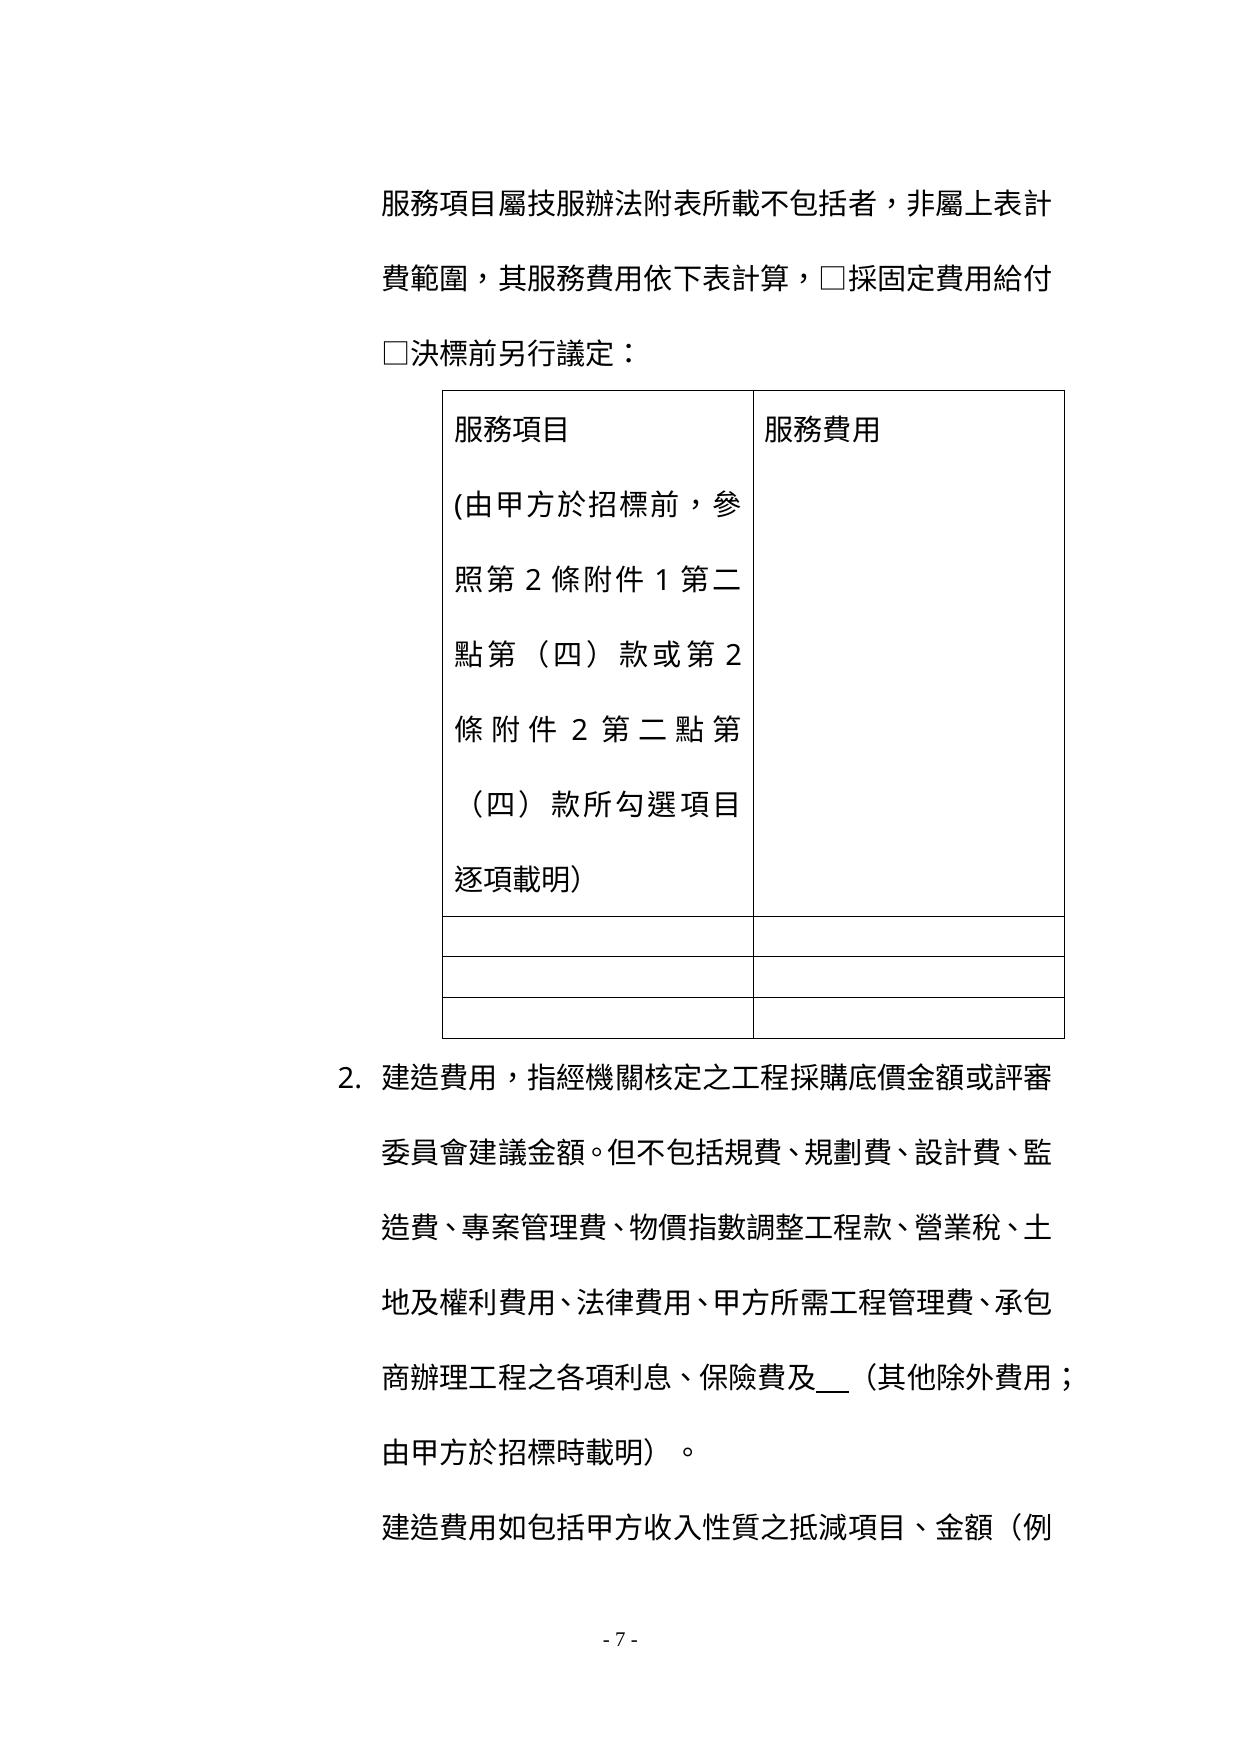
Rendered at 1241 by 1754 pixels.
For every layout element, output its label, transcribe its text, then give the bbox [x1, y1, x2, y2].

table_header 服務項目 (由甲方於招標前，參照第2條附件1第二點第（四）款或第2條附件2第二點第（四）款所勾選項目逐項載明） [443, 391, 753, 916]
table_cell [443, 917, 753, 956]
table_cell [443, 998, 753, 1037]
table_cell [754, 998, 1064, 1037]
list 建造費用，指經機關核定之工程採購底價金額或評審委員會建議金額。但不包括規費、規劃費、設計費、監造費、專案管理費、物價指數調整工程款、營業稅、土地及權利費用、法律費用、甲方所需工程管理費、承包商辦理工程之各項利息、保險費及 （其他除外費用；由甲方於招標時載明）。 [337, 1038, 1053, 1488]
table_cell [754, 917, 1064, 956]
text 服務項目屬技服辦法附表所載不包括者，非屬上表計費範圍，其服務費用依下表計算，□採固定費用給付□決標前另行議定： [381, 164, 1053, 389]
table_header 服務費用 [754, 391, 1064, 916]
text 建造費用如包括甲方收入性質之抵減項目、金額（例 [381, 1488, 1053, 1563]
table_cell [754, 957, 1064, 997]
table_cell [443, 957, 753, 997]
